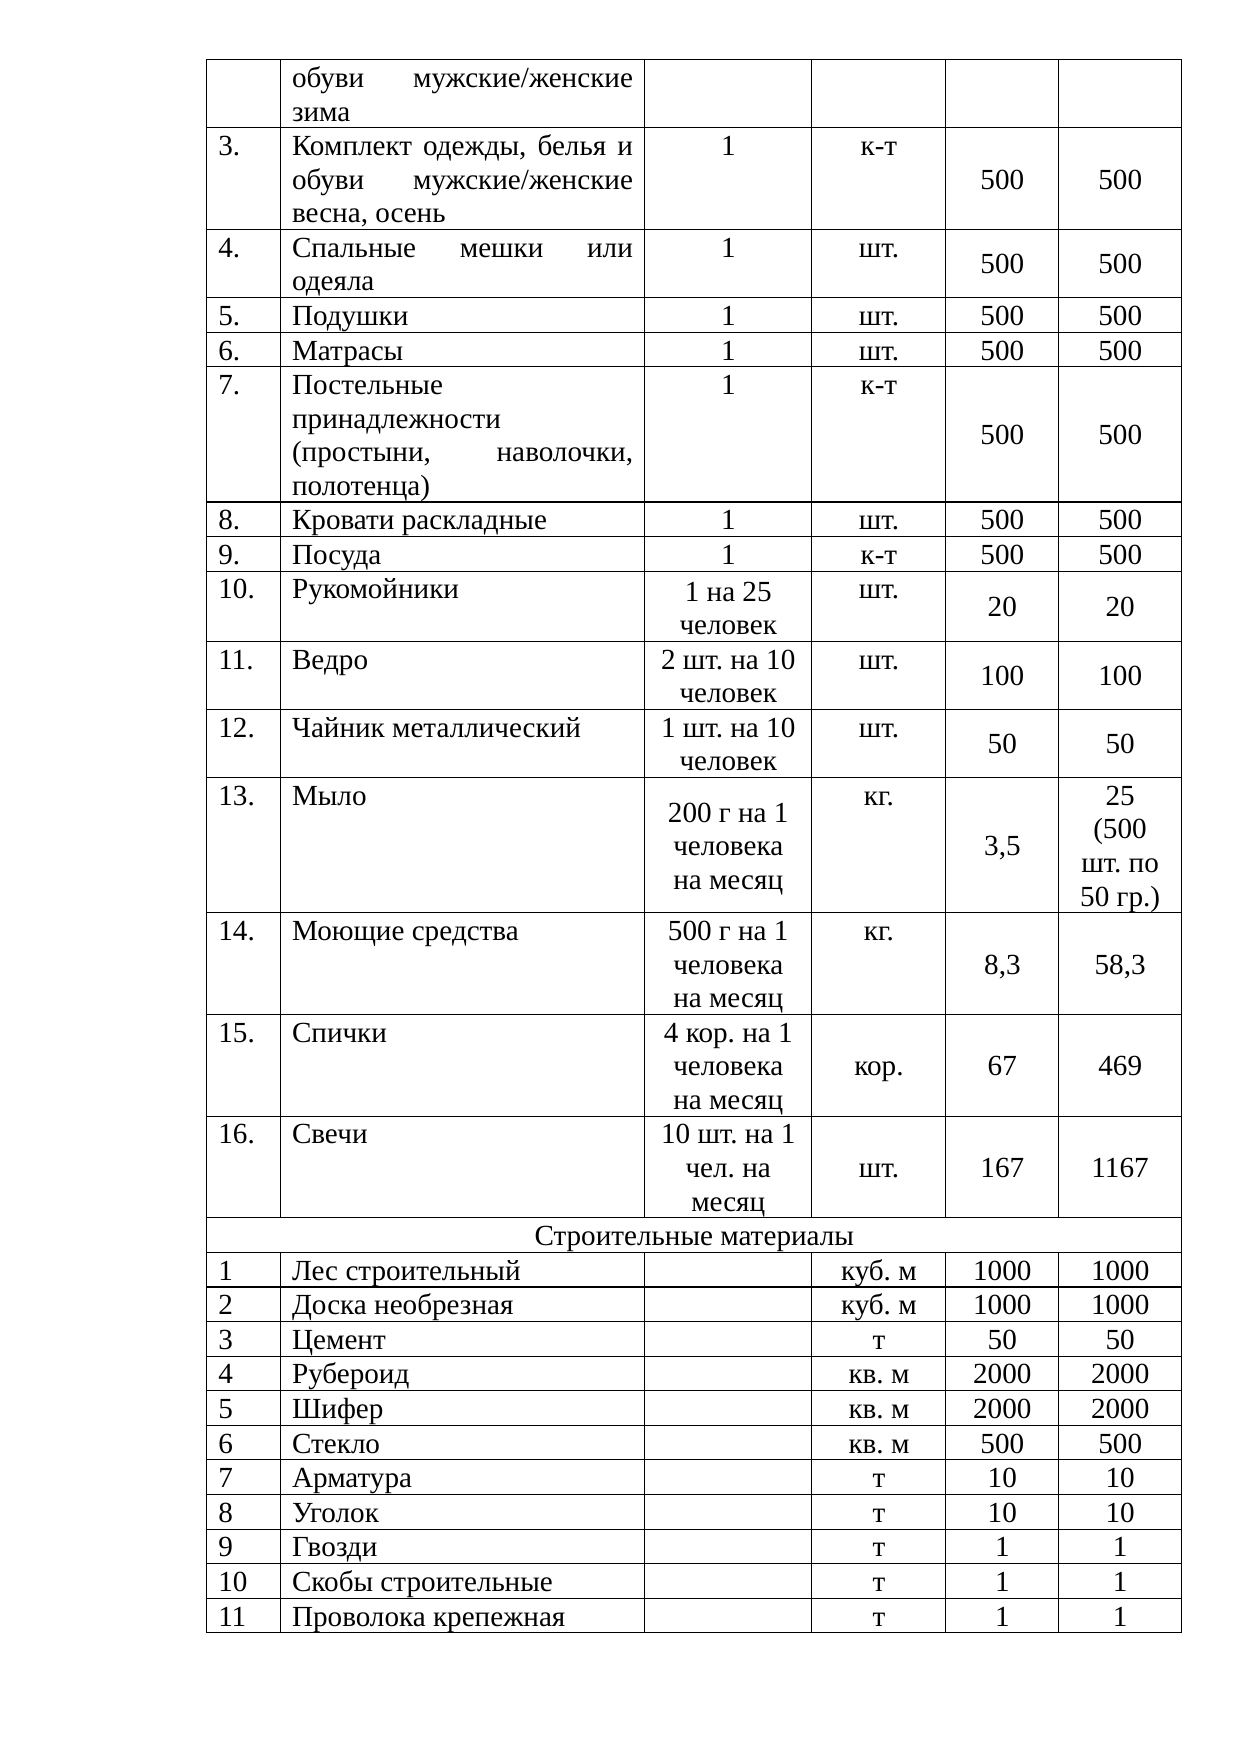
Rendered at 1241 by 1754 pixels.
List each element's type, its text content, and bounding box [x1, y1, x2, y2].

table_cell Ведро [281, 642, 644, 709]
table_cell 2 [207, 1288, 280, 1321]
table_cell Шифер [281, 1391, 644, 1425]
table_cell 1 [946, 1530, 1058, 1563]
table_cell 50 [1059, 1322, 1181, 1356]
table_cell кор. [812, 1015, 945, 1116]
table_cell 1000 [1059, 1253, 1181, 1286]
table_cell 2 шт. на 10 человек [645, 642, 811, 709]
table_cell 50 [946, 710, 1058, 777]
table_cell 8,3 [946, 913, 1058, 1014]
table_cell т [812, 1460, 945, 1494]
table_cell 1167 [1059, 1117, 1181, 1217]
table_cell шт. [812, 230, 945, 297]
table_cell 8. [207, 503, 280, 536]
table_cell 5. [207, 298, 280, 332]
table_cell 500 [946, 230, 1058, 297]
table_cell Кровати раскладные [281, 503, 644, 536]
table_cell 58,3 [1059, 913, 1181, 1014]
table_cell 2000 [1059, 1391, 1181, 1425]
table_cell 50 [946, 1322, 1058, 1356]
table_cell 200 г на 1 человека на месяц [645, 778, 811, 912]
table_cell 6 [207, 1426, 280, 1459]
table_cell 1 [946, 1599, 1058, 1632]
table_cell 500 [1059, 333, 1181, 366]
table_cell 11 [207, 1599, 280, 1632]
table_cell Цемент [281, 1322, 644, 1356]
table_cell 5 [207, 1391, 280, 1425]
table_cell [645, 1391, 811, 1425]
table_cell 500 [946, 537, 1058, 571]
table_cell кг. [812, 778, 945, 912]
table_cell 2000 [1059, 1357, 1181, 1390]
table_cell 1 [645, 367, 811, 501]
table_cell 1 [1059, 1564, 1181, 1598]
table_cell 167 [946, 1117, 1058, 1217]
table_cell 1 [1059, 1599, 1181, 1632]
table_cell [946, 60, 1058, 127]
table_cell Посуда [281, 537, 644, 571]
table_cell 2000 [946, 1357, 1058, 1390]
table_cell 50 [1059, 710, 1181, 777]
table_cell Свечи [281, 1117, 644, 1217]
table_cell Подушки [281, 298, 644, 332]
table_cell [645, 1426, 811, 1459]
table_cell 6. [207, 333, 280, 366]
table_cell шт. [812, 572, 945, 641]
table_cell 1 на 25 человек [645, 572, 811, 641]
table_cell 14. [207, 913, 280, 1014]
table_cell т [812, 1530, 945, 1563]
table_cell шт. [812, 333, 945, 366]
table_cell т [812, 1322, 945, 1356]
table_cell 1 [645, 128, 811, 229]
table_cell к-т [812, 537, 945, 571]
table_cell кг. [812, 913, 945, 1014]
table_cell 10. [207, 572, 280, 641]
table_cell 500 [946, 367, 1058, 501]
table_cell 1 [645, 298, 811, 332]
table_cell 8 [207, 1495, 280, 1528]
table_cell к-т [812, 128, 945, 229]
table_cell 1000 [946, 1288, 1058, 1321]
table_cell Уголок [281, 1495, 644, 1528]
table_cell [645, 1564, 811, 1598]
table_cell Матрасы [281, 333, 644, 366]
table_cell 10 [207, 1564, 280, 1598]
table_cell [207, 60, 280, 127]
table_cell Лес строительный [281, 1253, 644, 1286]
table_cell 13. [207, 778, 280, 912]
table_cell 500 [946, 503, 1058, 536]
table_cell кв. м [812, 1357, 945, 1390]
table_cell 500 [946, 333, 1058, 366]
table_cell Арматура [281, 1460, 644, 1494]
table_cell куб. м [812, 1253, 945, 1286]
table_cell шт. [812, 642, 945, 709]
table_cell [645, 1253, 811, 1286]
table_cell 1 шт. на 10 человек [645, 710, 811, 777]
table_cell Рукомойники [281, 572, 644, 641]
table_cell [645, 1530, 811, 1563]
table_cell 1 [946, 1564, 1058, 1598]
table_cell 15. [207, 1015, 280, 1116]
table_cell 1 [645, 230, 811, 297]
table_cell кв. м [812, 1426, 945, 1459]
table_cell 10 [1059, 1495, 1181, 1528]
table_cell [645, 1322, 811, 1356]
table_cell 100 [1059, 642, 1181, 709]
table_cell Доска необрезная [281, 1288, 644, 1321]
table_cell 500 [946, 128, 1058, 229]
table_cell Комплект одежды, белья и обуви мужские/женские весна, осень [281, 128, 644, 229]
table_cell 3 [207, 1322, 280, 1356]
table_cell 12. [207, 710, 280, 777]
table_cell Мыло [281, 778, 644, 912]
table_cell 2000 [946, 1391, 1058, 1425]
table_cell Проволока крепежная [281, 1599, 644, 1632]
table_cell 500 [1059, 503, 1181, 536]
table_cell 20 [1059, 572, 1181, 641]
table_cell 11. [207, 642, 280, 709]
table_cell 7 [207, 1460, 280, 1494]
table_cell шт. [812, 503, 945, 536]
table_cell 10 [946, 1495, 1058, 1528]
table_cell 25 (500 шт. по 50 гр.) [1059, 778, 1181, 912]
table_cell [645, 1288, 811, 1321]
table_cell кв. м [812, 1391, 945, 1425]
table_cell шт. [812, 710, 945, 777]
table_cell куб. м [812, 1288, 945, 1321]
table_cell 1 [645, 537, 811, 571]
table_cell Моющие средства [281, 913, 644, 1014]
table_cell 500 [946, 1426, 1058, 1459]
table_cell 1000 [1059, 1288, 1181, 1321]
table_cell 100 [946, 642, 1058, 709]
table_cell [1059, 60, 1181, 127]
table_cell [645, 60, 811, 127]
table_cell 7. [207, 367, 280, 501]
table_cell 10 шт. на 1 чел. на месяц [645, 1117, 811, 1217]
table_cell [645, 1495, 811, 1528]
table_cell 3,5 [946, 778, 1058, 912]
table_cell 1 [645, 503, 811, 536]
table_cell т [812, 1564, 945, 1598]
table_cell 3. [207, 128, 280, 229]
table_cell обуви мужские/женские зима [281, 60, 644, 127]
table_cell 4. [207, 230, 280, 297]
table_cell 1 [645, 333, 811, 366]
table_cell шт. [812, 1117, 945, 1217]
table_cell Гвозди [281, 1530, 644, 1563]
table_cell Строительные материалы [207, 1218, 1181, 1252]
table_cell 4 [207, 1357, 280, 1390]
table_cell 500 [1059, 537, 1181, 571]
table_cell 1 [1059, 1530, 1181, 1563]
table_cell 9 [207, 1530, 280, 1563]
table_cell к-т [812, 367, 945, 501]
table_cell 20 [946, 572, 1058, 641]
table_cell 500 г на 1 человека на месяц [645, 913, 811, 1014]
table_cell Постельные принадлежности (простыни, наволочки, полотенца) [281, 367, 644, 501]
table_cell 10 [1059, 1460, 1181, 1494]
table_cell шт. [812, 298, 945, 332]
table_cell [812, 60, 945, 127]
table_cell Стекло [281, 1426, 644, 1459]
table_cell 500 [1059, 367, 1181, 501]
table_cell 10 [946, 1460, 1058, 1494]
table_cell [645, 1460, 811, 1494]
table_cell 500 [1059, 1426, 1181, 1459]
table_cell [645, 1357, 811, 1390]
table_cell 1000 [946, 1253, 1058, 1286]
table_cell т [812, 1495, 945, 1528]
table_cell 500 [1059, 298, 1181, 332]
table_cell т [812, 1599, 945, 1632]
table_cell 1 [207, 1253, 280, 1286]
table_cell 500 [1059, 230, 1181, 297]
table_cell 9. [207, 537, 280, 571]
table_cell Рубероид [281, 1357, 644, 1390]
table_cell Спички [281, 1015, 644, 1116]
table_cell 67 [946, 1015, 1058, 1116]
table_cell 469 [1059, 1015, 1181, 1116]
table_cell Спальные мешки или одеяла [281, 230, 644, 297]
table_cell 16. [207, 1117, 280, 1217]
table_cell 500 [946, 298, 1058, 332]
table_cell Чайник металлический [281, 710, 644, 777]
table_cell [645, 1599, 811, 1632]
table_cell 4 кор. на 1 человека на месяц [645, 1015, 811, 1116]
table_cell 500 [1059, 128, 1181, 229]
table_cell Скобы строительные [281, 1564, 644, 1598]
